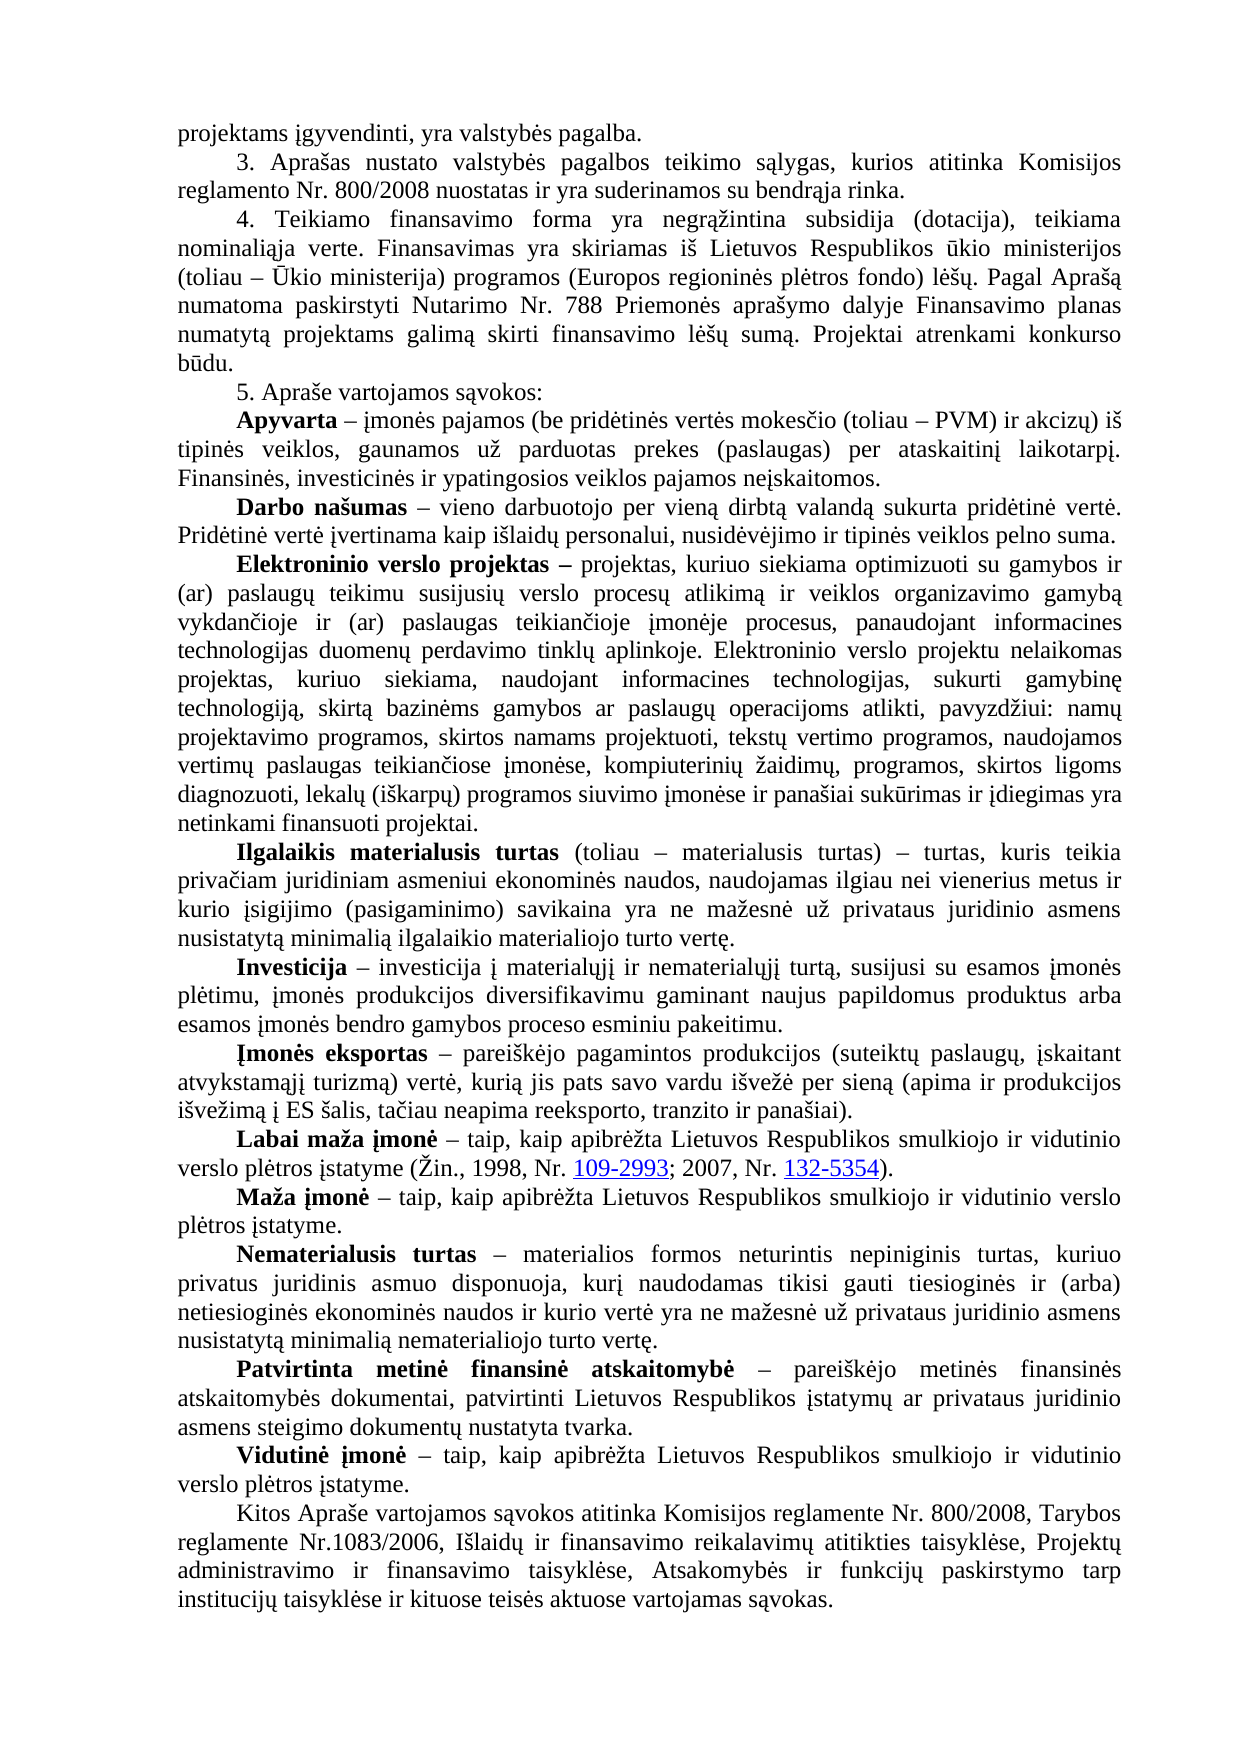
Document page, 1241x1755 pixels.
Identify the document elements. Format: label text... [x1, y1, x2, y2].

text Patvirtinta metinė finansinė atskaitomybė – pareiškėjo metinės finansinės atskaitomybės dokumentai, patvirtinti Lietuvos Respublikos įstatymų ar privataus juridinio asmens steigimo dokumentų nustatyta tvarka. [177, 1354, 1122, 1441]
text Nematerialusis turtas – materialios formos neturintis nepiniginis turtas, kuriuo privatus juridinis asmuo disponuoja, kurį naudodamas tikisi gauti tiesioginės ir (arba) netiesioginės ekonominės naudos ir kurio vertė yra ne mažesnė už privataus juridinio asmens nusistatytą minimalią nematerialiojo turto vertę. [177, 1239, 1122, 1354]
text Įmonės eksportas – pareiškėjo pagamintos produkcijos (suteiktų paslaugų, įskaitant atvykstamąjį turizmą) vertė, kurią jis pats savo vardu išvežė per sieną (apima ir produkcijos išvežimą į ES šalis, tačiau neapima reeksporto, tranzito ir panašiai). [177, 1038, 1122, 1124]
text 5. Apraše vartojamos sąvokos: [177, 377, 1122, 406]
text 4. Teikiamo finansavimo forma yra negrąžintina subsidija (dotacija), teikiama nominaliąja verte. Finansavimas yra skiriamas iš Lietuvos Respublikos ūkio ministerijos (toliau – Ūkio ministerija) programos (Europos regioninės plėtros fondo) lėšų. Pagal Aprašą numatoma paskirstyti Nutarimo Nr. 788 Priemonės aprašymo dalyje Finansavimo planas numatytą projektams galimą skirti finansavimo lėšų sumą. Projektai atrenkami konkurso būdu. [177, 204, 1122, 377]
text Elektroninio verslo projektas – projektas, kuriuo siekiama optimizuoti su gamybos ir (ar) paslaugų teikimu susijusių verslo procesų atlikimą ir veiklos organizavimo gamybą vykdančioje ir (ar) paslaugas teikiančioje įmonėje procesus, panaudojant informacines technologijas duomenų perdavimo tinklų aplinkoje. Elektroninio verslo projektu nelaikomas projektas, kuriuo siekiama, naudojant informacines technologijas, sukurti gamybinę technologiją, skirtą bazinėms gamybos ar paslaugų operacijoms atlikti, pavyzdžiui: namų projektavimo programos, skirtos namams projektuoti, tekstų vertimo programos, naudojamos vertimų paslaugas teikiančiose įmonėse, kompiuterinių žaidimų, programos, skirtos ligoms diagnozuoti, lekalų (iškarpų) programos siuvimo įmonėse ir panašiai sukūrimas ir įdiegimas yra netinkami finansuoti projektai. [177, 549, 1122, 837]
text Maža įmonė – taip, kaip apibrėžta Lietuvos Respublikos smulkiojo ir vidutinio verslo plėtros įstatyme. [177, 1182, 1122, 1239]
text Vidutinė įmonė – taip, kaip apibrėžta Lietuvos Respublikos smulkiojo ir vidutinio verslo plėtros įstatyme. [177, 1441, 1122, 1498]
text Labai maža įmonė – taip, kaip apibrėžta Lietuvos Respublikos smulkiojo ir vidutinio verslo plėtros įstatyme (Žin., 1998, Nr. 109-2993; 2007, Nr. 132-5354). [177, 1124, 1122, 1182]
text projektams įgyvendinti, yra valstybės pagalba. [177, 118, 1122, 147]
text Investicija – investicija į materialųjį ir nematerialųjį turtą, susijusi su esamos įmonės plėtimu, įmonės produkcijos diversifikavimu gaminant naujus papildomus produktus arba esamos įmonės bendro gamybos proceso esminiu pakeitimu. [177, 952, 1122, 1038]
text Apyvarta – įmonės pajamos (be pridėtinės vertės mokesčio (toliau – PVM) ir akcizų) iš tipinės veiklos, gaunamos už parduotas prekes (paslaugas) per ataskaitinį laikotarpį. Finansinės, investicinės ir ypatingosios veiklos pajamos neįskaitomos. [177, 406, 1122, 492]
text 3. Aprašas nustato valstybės pagalbos teikimo sąlygas, kurios atitinka Komisijos reglamento Nr. 800/2008 nuostatas ir yra suderinamos su bendrąja rinka. [177, 147, 1122, 204]
text Darbo našumas – vieno darbuotojo per vieną dirbtą valandą sukurta pridėtinė vertė. Pridėtinė vertė įvertinama kaip išlaidų personalui, nusidėvėjimo ir tipinės veiklos pelno suma. [177, 492, 1122, 549]
text Kitos Apraše vartojamos sąvokos atitinka Komisijos reglamente Nr. 800/2008, Tarybos reglamente Nr.1083/2006, Išlaidų ir finansavimo reikalavimų atitikties taisyklėse, Projektų administravimo ir finansavimo taisyklėse, Atsakomybės ir funkcijų paskirstymo tarp institucijų taisyklėse ir kituose teisės aktuose vartojamas sąvokas. [177, 1498, 1122, 1613]
text Ilgalaikis materialusis turtas (toliau – materialusis turtas) – turtas, kuris teikia privačiam juridiniam asmeniui ekonominės naudos, naudojamas ilgiau nei vienerius metus ir kurio įsigijimo (pasigaminimo) savikaina yra ne mažesnė už privataus juridinio asmens nusistatytą minimalią ilgalaikio materialiojo turto vertę. [177, 837, 1122, 952]
